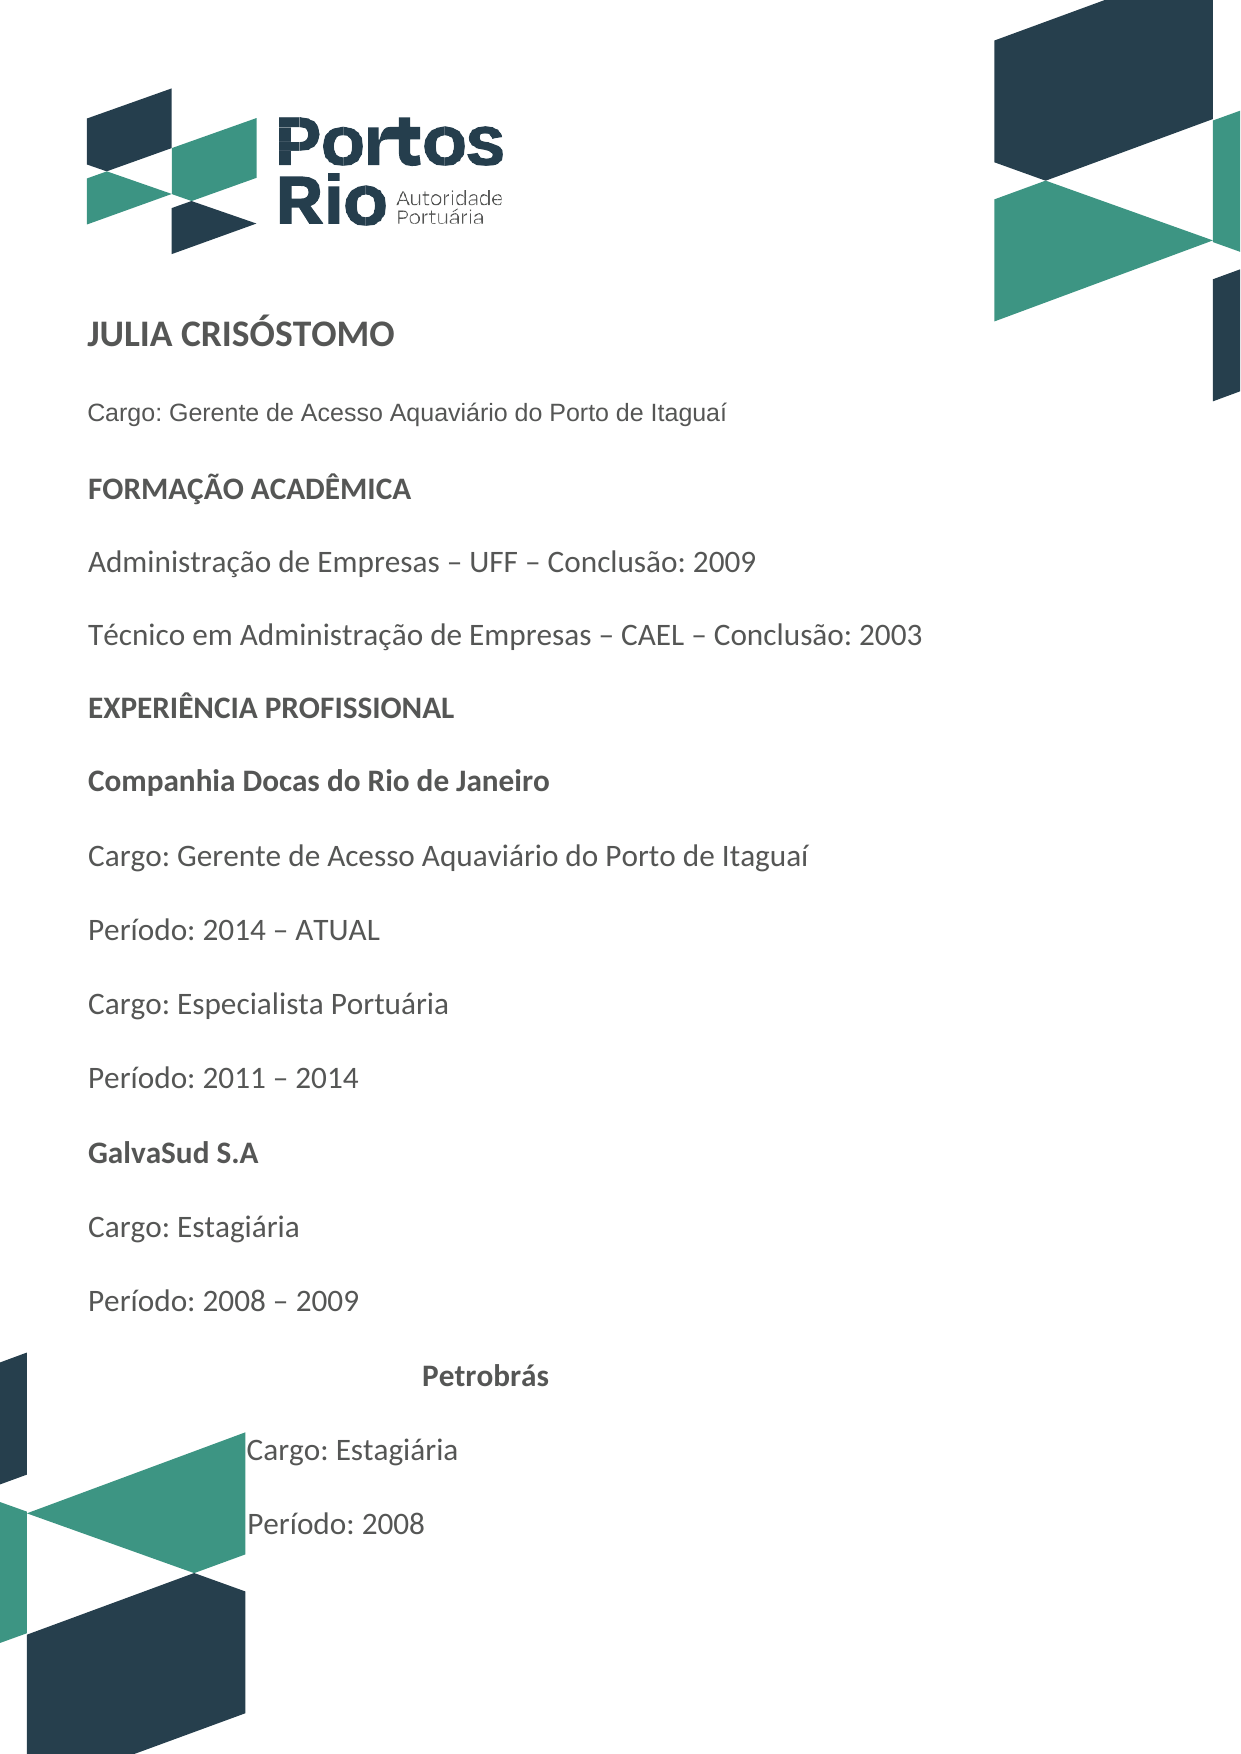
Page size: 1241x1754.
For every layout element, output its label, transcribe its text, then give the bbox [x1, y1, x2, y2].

text Administração de Empresas – UFF – Conclusão: 2009 [88, 542, 1147, 580]
text Companhia Docas do Rio de Janeiro [88, 761, 1147, 799]
text Cargo: Especialista Portuária [88, 984, 1147, 1022]
text Período: 2008 – 2009 [88, 1281, 1147, 1319]
text Período: 2008 [246, 1504, 1147, 1542]
text GalvaSud S.A [88, 1133, 1147, 1171]
text FORMAÇÃO ACADÊMICA [88, 469, 1147, 507]
text Período: 2011 – 2014 [88, 1058, 1147, 1097]
text Cargo: Gerente de Acesso Aquaviário do Porto de Itaguaí [87, 398, 1147, 427]
text Cargo: Gerente de Acesso Aquaviário do Porto de Itaguaí [88, 836, 1147, 874]
text Cargo: Estagiária [88, 1430, 1147, 1468]
text EXPERIÊNCIA PROFISSIONAL [88, 688, 1147, 727]
text Petrobrás [235, 1356, 1147, 1394]
text JULIA CRISÓSTOMO [87, 310, 1147, 356]
text Período: 2014 – ATUAL [88, 910, 1147, 948]
text Técnico em Administração de Empresas – CAEL – Conclusão: 2003 [88, 615, 1147, 653]
text Cargo: Estagiária [88, 1207, 1147, 1245]
